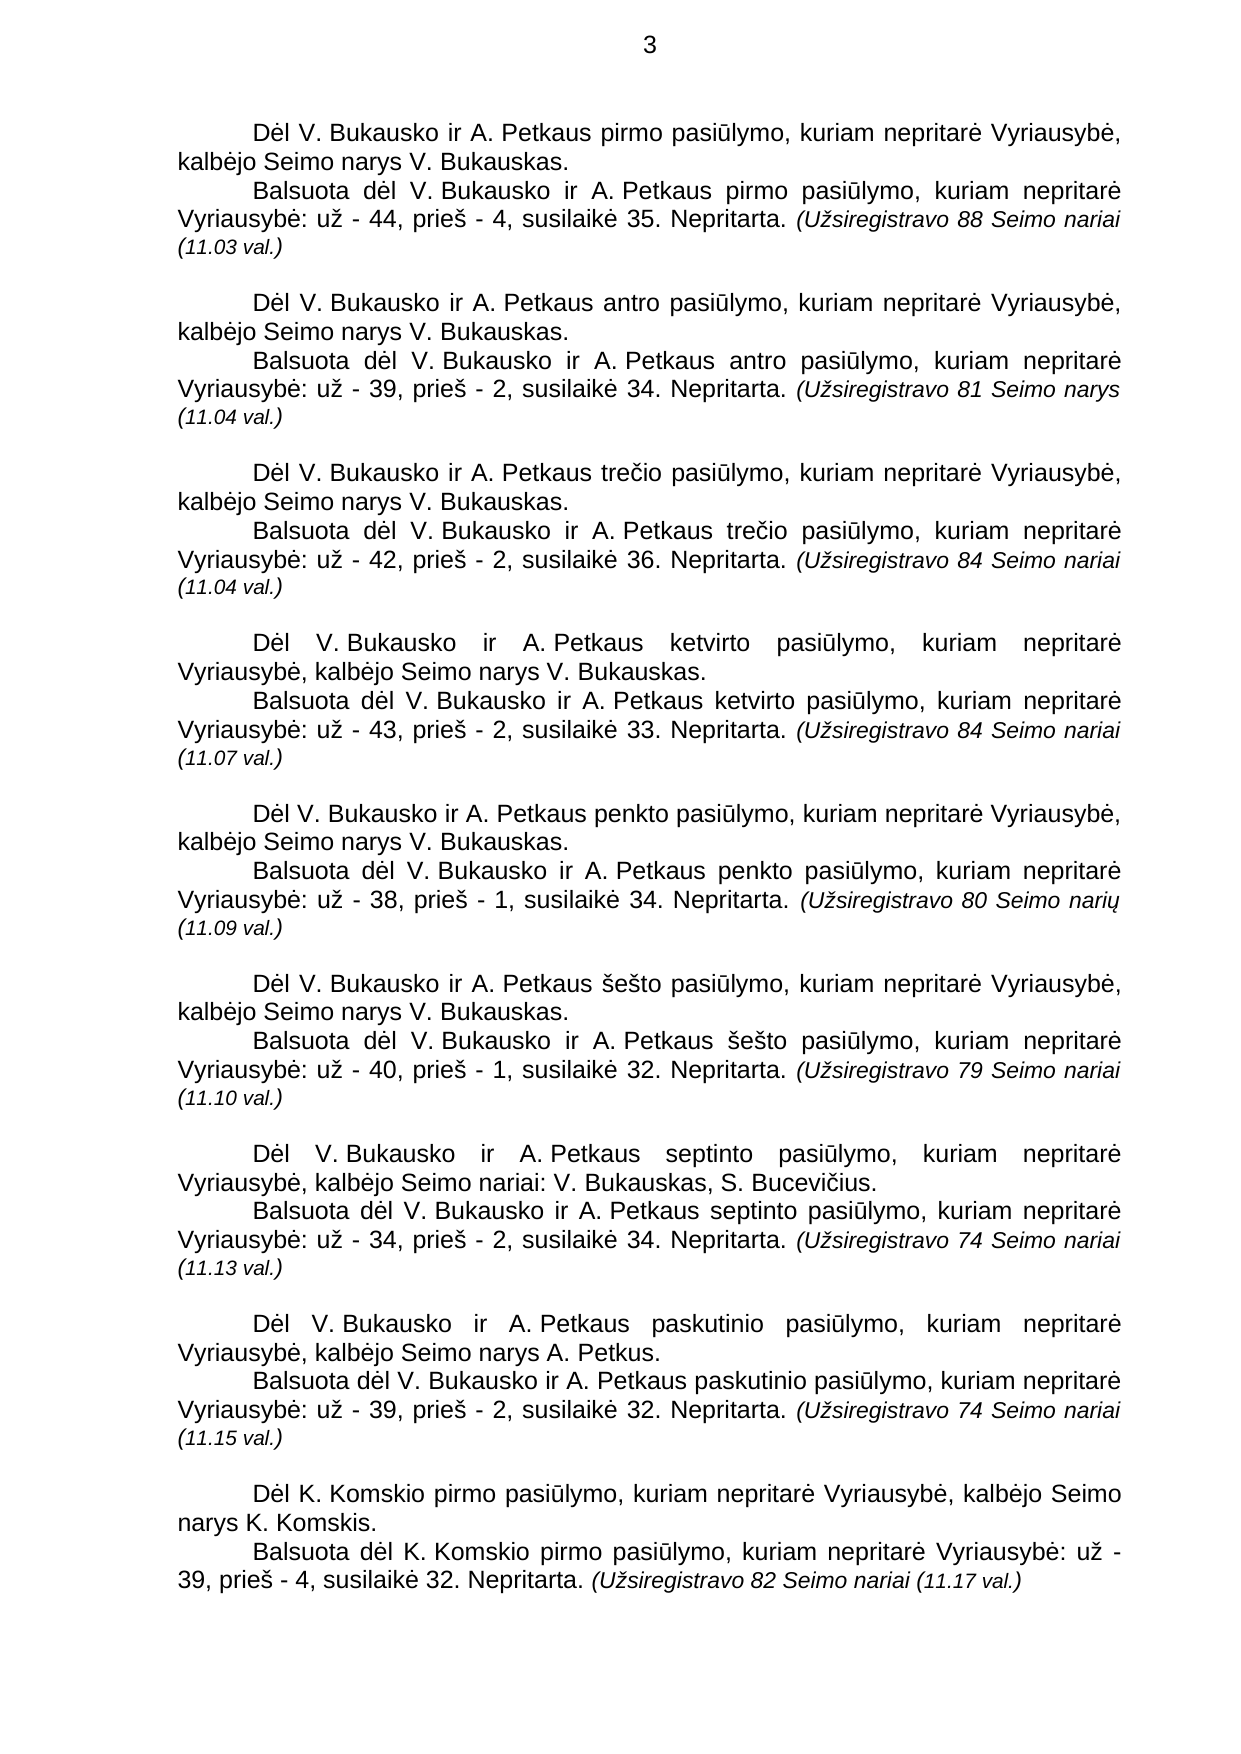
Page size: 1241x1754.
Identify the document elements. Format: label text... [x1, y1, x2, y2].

text Balsuota dėl V. Bukausko ir A. Petkaus pirmo pasiūlymo, kuriam nepritarė Vyriausybė: už - 44, prieš - 4, susilaikė 35. Nepritarta. (Užsiregistravo 88 Seimo nariai (11.03 val.) [177, 176, 1122, 259]
text Dėl V. Bukausko ir A. Petkaus antro pasiūlymo, kuriam nepritarė Vyriausybė, kalbėjo Seimo narys V. Bukauskas. [177, 288, 1122, 346]
text Dėl V. Bukausko ir A. Petkaus ketvirto pasiūlymo, kuriam nepritarė Vyriausybė, kalbėjo Seimo narys V. Bukauskas. [177, 628, 1122, 686]
text Dėl V. Bukausko ir A. Petkaus trečio pasiūlymo, kuriam nepritarė Vyriausybė, kalbėjo Seimo narys V. Bukauskas. [177, 458, 1122, 516]
text Dėl V. Bukausko ir A. Petkaus šešto pasiūlymo, kuriam nepritarė Vyriausybė, kalbėjo Seimo narys V. Bukauskas. [177, 969, 1122, 1026]
text Balsuota dėl V. Bukausko ir A. Petkaus septinto pasiūlymo, kuriam nepritarė Vyriausybė: už - 34, prieš - 2, susilaikė 34. Nepritarta. (Užsiregistravo 74 Seimo nariai (11.13 val.) [177, 1196, 1122, 1280]
text Dėl V. Bukausko ir A. Petkaus pirmo pasiūlymo, kuriam nepritarė Vyriausybė, kalbėjo Seimo narys V. Bukauskas. [177, 118, 1122, 176]
text Dėl K. Komskio pirmo pasiūlymo, kuriam nepritarė Vyriausybė, kalbėjo Seimo narys K. Komskis. [177, 1479, 1122, 1536]
text Balsuota dėl V. Bukausko ir A. Petkaus antro pasiūlymo, kuriam nepritarė Vyriausybė: už - 39, prieš - 2, susilaikė 34. Nepritarta. (Užsiregistravo 81 Seimo narys (11.04 val.) [177, 346, 1122, 429]
text Balsuota dėl V. Bukausko ir A. Petkaus ketvirto pasiūlymo, kuriam nepritarė Vyriausybė: už - 43, prieš - 2, susilaikė 33. Nepritarta. (Užsiregistravo 84 Seimo nariai (11.07 val.) [177, 686, 1122, 770]
text Balsuota dėl V. Bukausko ir A. Petkaus paskutinio pasiūlymo, kuriam nepritarė Vyriausybė: už - 39, prieš - 2, susilaikė 32. Nepritarta. (Užsiregistravo 74 Seimo nariai (11.15 val.) [177, 1366, 1122, 1450]
text Balsuota dėl K. Komskio pirmo pasiūlymo, kuriam nepritarė Vyriausybė: už - 39, prieš - 4, susilaikė 32. Nepritarta. (Užsiregistravo 82 Seimo nariai (11.17 val.) [177, 1536, 1122, 1594]
text Balsuota dėl V. Bukausko ir A. Petkaus penkto pasiūlymo, kuriam nepritarė Vyriausybė: už - 38, prieš - 1, susilaikė 34. Nepritarta. (Užsiregistravo 80 Seimo narių (11.09 val.) [177, 856, 1122, 940]
text Balsuota dėl V. Bukausko ir A. Petkaus trečio pasiūlymo, kuriam nepritarė Vyriausybė: už - 42, prieš - 2, susilaikė 36. Nepritarta. (Užsiregistravo 84 Seimo nariai (11.04 val.) [177, 516, 1122, 600]
text Balsuota dėl V. Bukausko ir A. Petkaus šešto pasiūlymo, kuriam nepritarė Vyriausybė: už - 40, prieš - 1, susilaikė 32. Nepritarta. (Užsiregistravo 79 Seimo nariai (11.10 val.) [177, 1026, 1122, 1110]
text Dėl V. Bukausko ir A. Petkaus penkto pasiūlymo, kuriam nepritarė Vyriausybė, kalbėjo Seimo narys V. Bukauskas. [177, 798, 1122, 856]
text Dėl V. Bukausko ir A. Petkaus paskutinio pasiūlymo, kuriam nepritarė Vyriausybė, kalbėjo Seimo narys A. Petkus. [177, 1309, 1122, 1366]
text Dėl V. Bukausko ir A. Petkaus septinto pasiūlymo, kuriam nepritarė Vyriausybė, kalbėjo Seimo nariai: V. Bukauskas, S. Bucevičius. [177, 1139, 1122, 1196]
